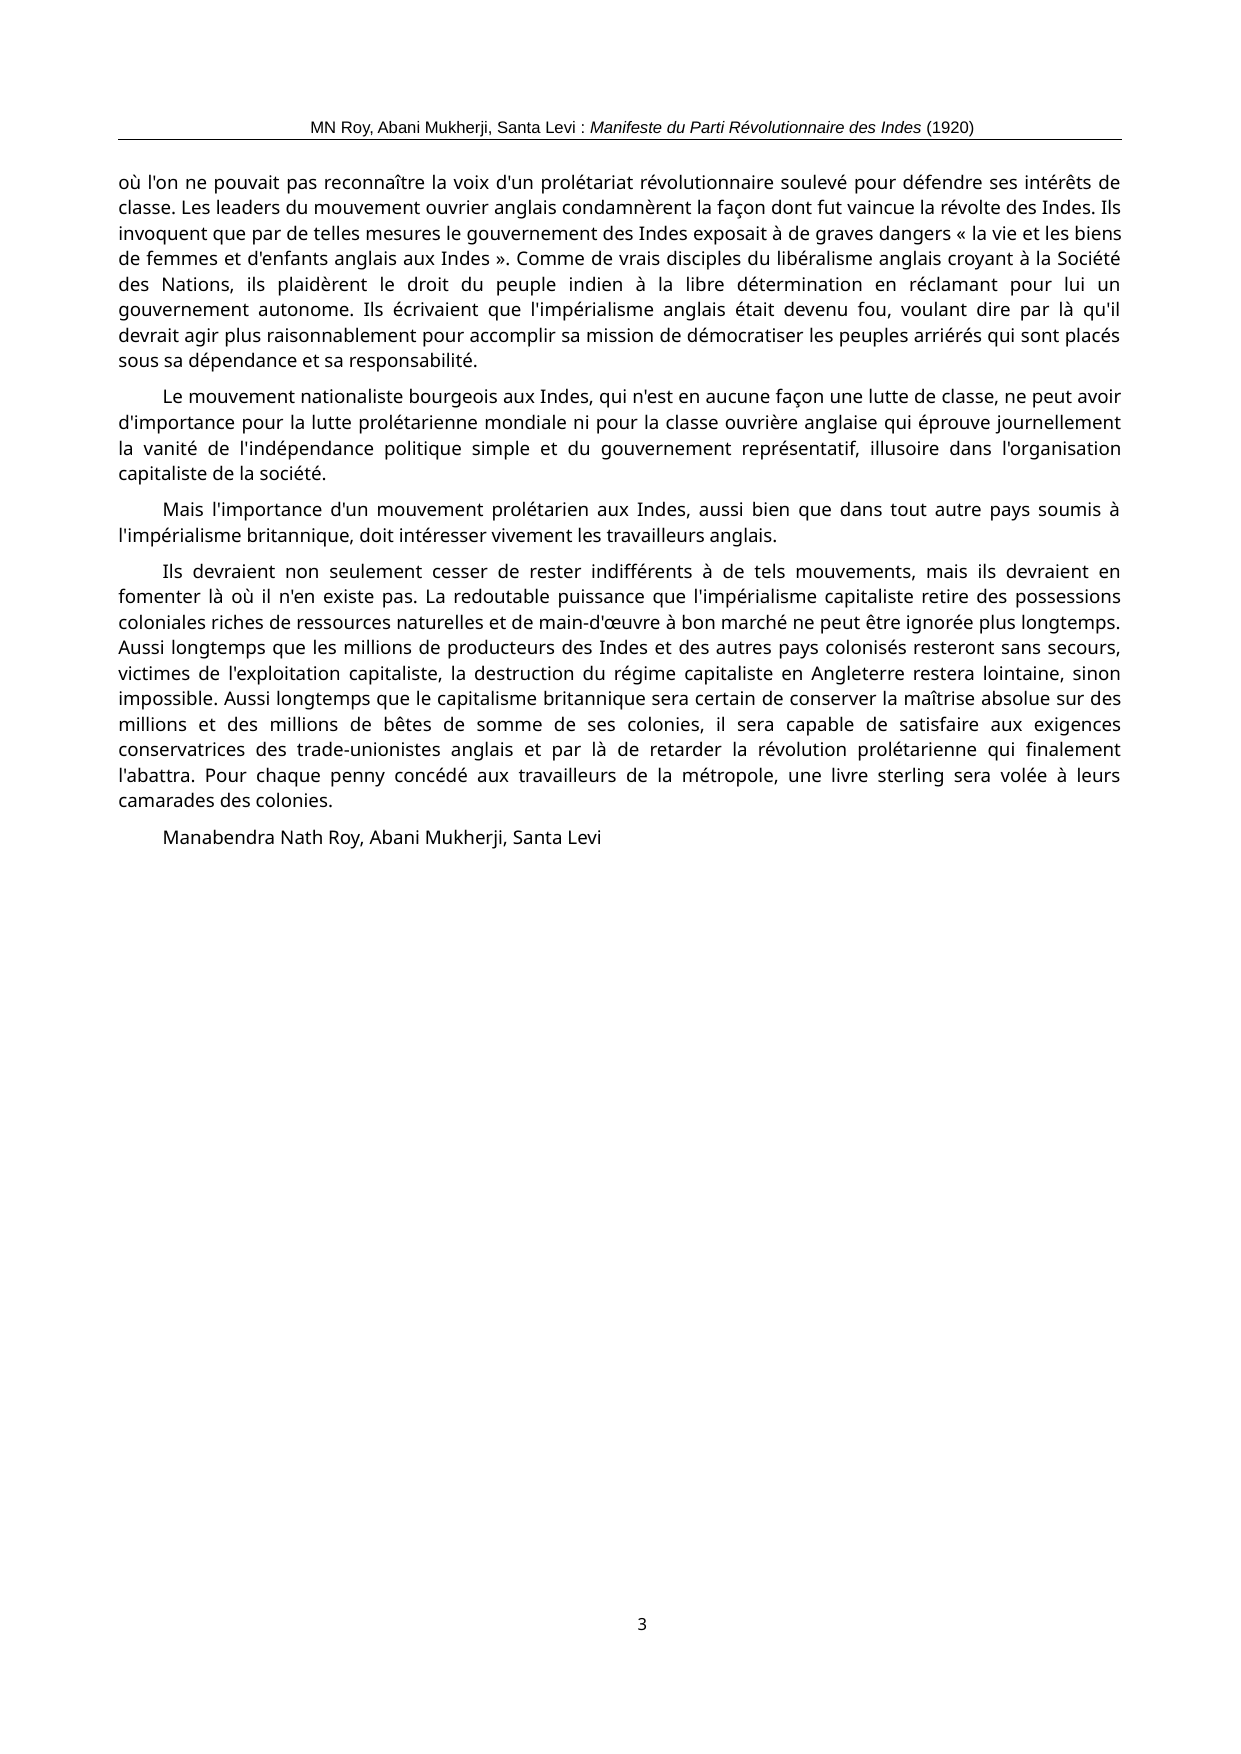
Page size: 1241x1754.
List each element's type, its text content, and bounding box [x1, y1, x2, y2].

text Ils devraient non seulement cesser de rester indifférents à de tels mouvements, mais ils devraient en fomenter là où il n'en existe pas. La redoutable puissance que l'impérialisme capitaliste retire des possessions coloniales riches de ressources naturelles et de main-d'œuvre à bon marché ne peut être ignorée plus longtemps. Aussi longtemps que les millions de producteurs des Indes et des autres pays colonisés resteront sans secours, victimes de l'exploitation capitaliste, la destruction du régime capitaliste en Angleterre restera lointaine, sinon impossible. Aussi longtemps que le capitalisme britannique sera certain de conserver la maîtrise absolue sur des millions et des millions de bêtes de somme de ses colonies, il sera capable de satisfaire aux exigences conservatrices des trade-unionistes anglais et par là de retarder la révolution prolétarienne qui finalement l'abattra. Pour chaque penny concédé aux travailleurs de la métropole, une livre sterling sera volée à leurs camarades des colonies. [118, 558, 1122, 813]
text où l'on ne pouvait pas reconnaître la voix d'un prolétariat révolutionnaire soulevé pour défendre ses intérêts de classe. Les leaders du mouvement ouvrier anglais condamnèrent la façon dont fut vaincue la révolte des Indes. Ils invoquent que par de telles mesures le gouvernement des Indes exposait à de graves dangers « la vie et les biens de femmes et d'enfants anglais aux Indes ». Comme de vrais disciples du libéralisme anglais croyant à la Société des Nations, ils plaidèrent le droit du peuple indien à la libre détermination en réclamant pour lui un gouvernement autonome. Ils écrivaient que l'impérialisme anglais était devenu fou, voulant dire par là qu'il devrait agir plus raisonnablement pour accomplir sa mission de démocratiser les peuples arriérés qui sont placés sous sa dépendance et sa responsabilité. [118, 169, 1122, 373]
text Manabendra Nath Roy, Abani Mukherji, Santa Levi [118, 824, 1122, 849]
text Mais l'importance d'un mouvement prolétarien aux Indes, aussi bien que dans tout autre pays soumis à l'impérialisme britannique, doit intéresser vivement les travailleurs anglais. [118, 496, 1122, 547]
text Le mouvement nationaliste bourgeois aux Indes, qui n'est en aucune façon une lutte de classe, ne peut avoir d'importance pour la lutte prolétarienne mondiale ni pour la classe ouvrière anglaise qui éprouve journellement la vanité de l'indépendance politique simple et du gouvernement représentatif, illusoire dans l'organisation capitaliste de la société. [118, 384, 1122, 486]
